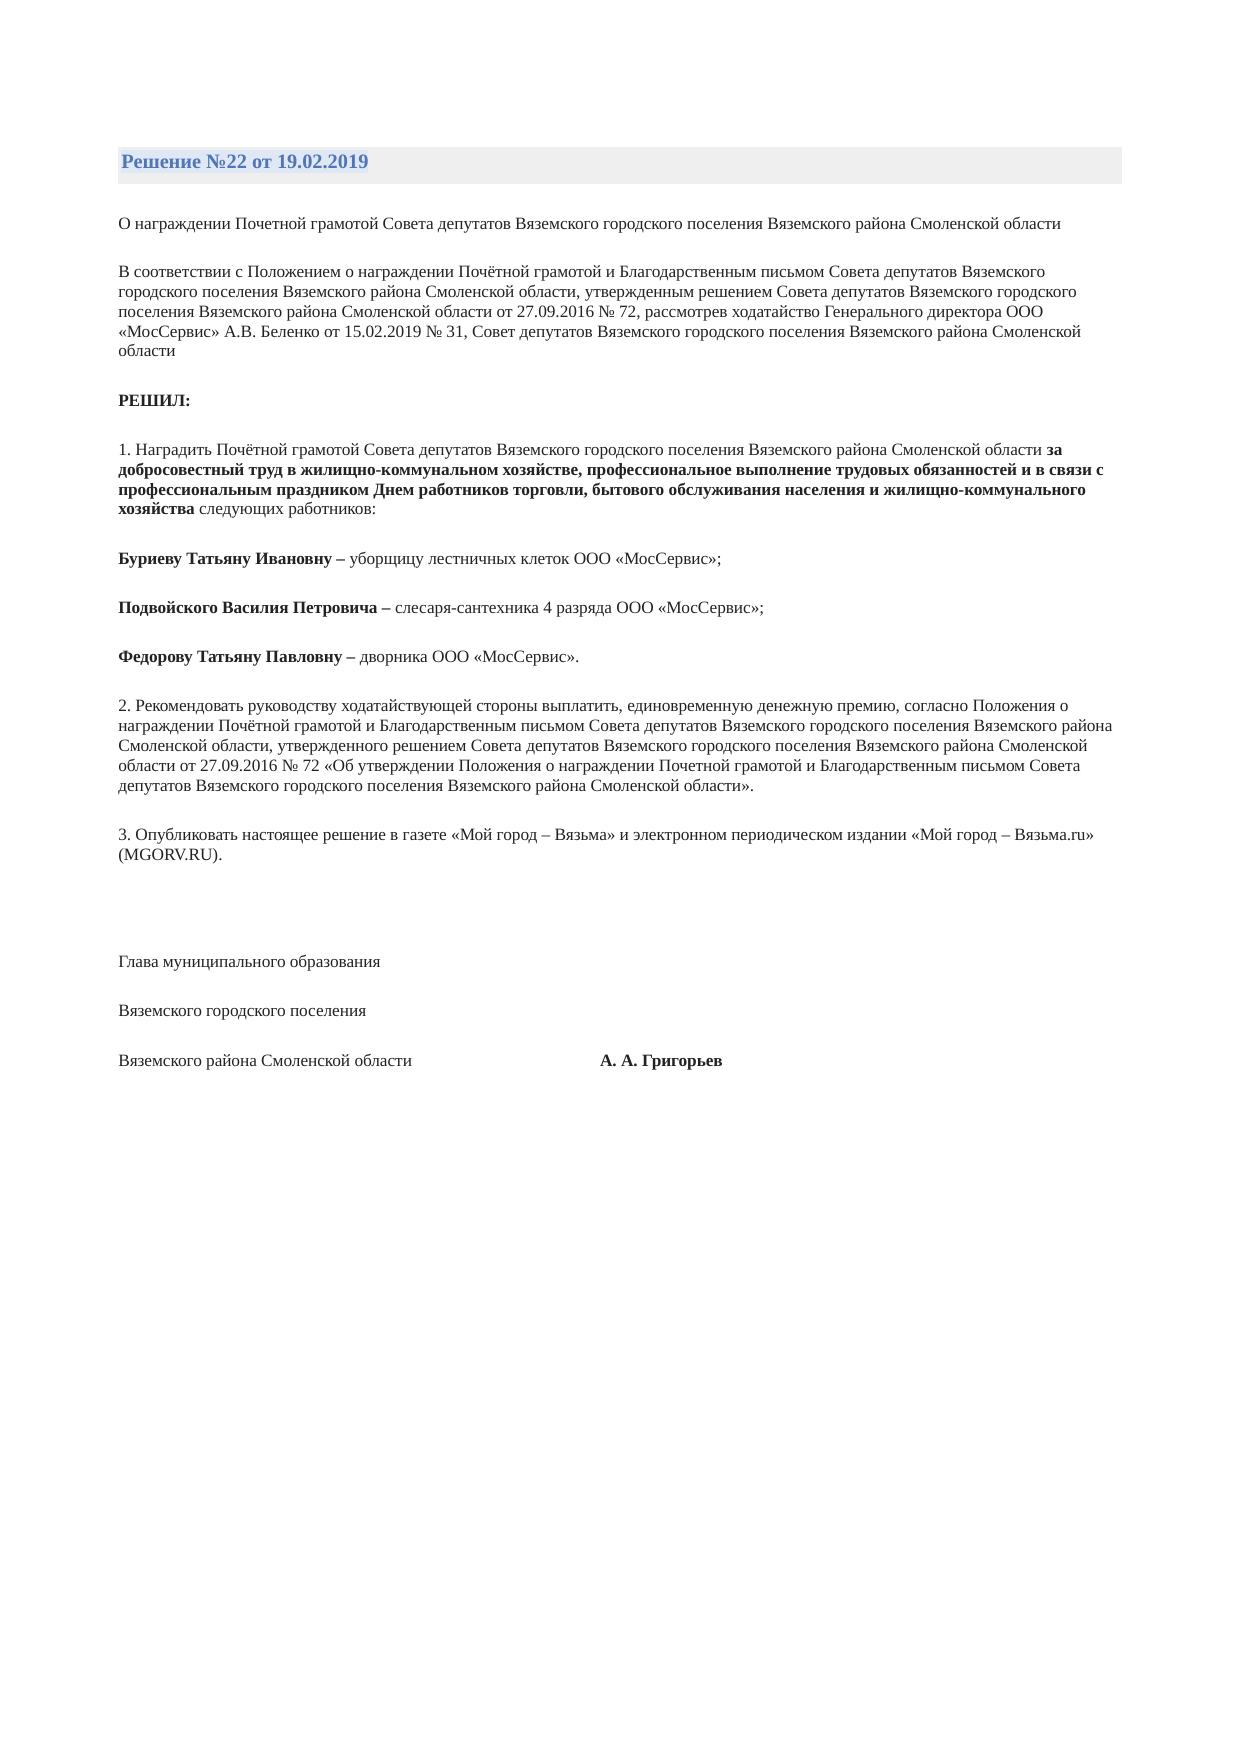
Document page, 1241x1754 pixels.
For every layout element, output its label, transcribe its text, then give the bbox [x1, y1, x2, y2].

table_cell В соответствии с Положением о награждении Почётной грамотой и Благодарственным письмом Совета депутатов Вяземского городского поселения Вяземского района Смоленской области, утвержденным решением Совета депутатов Вяземского городского поселения Вяземского района Смоленской области от 27.09.2016 № 72, рассмотрев ходатайство Генерального директора ООО «МосСервис» А.В. Беленко от 15.02.2019 № 31, Совет депутатов Вяземского городского поселения Вяземского района Смоленской области РЕШИЛ: 1. Наградить Почётной грамотой Совета депутатов Вяземского городского поселения Вяземского района Смоленской области за добросовестный труд в жилищно-коммунальном хозяйстве, профессиональное выполнение трудовых обязанностей и в связи с профессиональным праздником Днем работников торговли, бытового обслуживания населения и жилищно-коммунального хозяйства следующих работников: Буриеву Татьяну Ивановну – уборщицу лестничных клеток ООО «МосСервис»; Подвойского Василия Петровича – слесаря-сантехника 4 разряда ООО «МосСервис»; Федорову Татьяну Павловну – дворника ООО «МосСервис». 2. Рекомендовать руководству ходатайствующей стороны выплатить, единовременную денежную премию, согласно Положения о награждении Почётной грамотой и Благодарственным письмом Совета депутатов Вяземского городского поселения Вяземского района Смоленской области, утвержденного решением Совета депутатов Вяземского городского поселения Вяземского района Смоленской области от 27.09.2016 № 72 «Об утверждении Положения о награждении Почетной грамотой и Благодарственным письмом Совета депутатов Вяземского городского поселения Вяземского района Смоленской области». 3. Опубликовать настоящее решение в газете «Мой город – Вязьма» и электронном периодическом издании «Мой город – Вязьма.ru» (MGORV.RU). Глава муниципального образования Вяземского городского поселения Вяземского района Смоленской области А. А. Григорьев [118, 262, 1122, 1099]
table_cell [118, 233, 1122, 262]
table_header Решение №22 от 19.02.2019 [118, 147, 1122, 184]
table_cell [118, 184, 1122, 213]
table_cell О награждении Почетной грамотой Совета депутатов Вяземского городского поселения Вяземского района Смоленской области [118, 213, 1122, 233]
